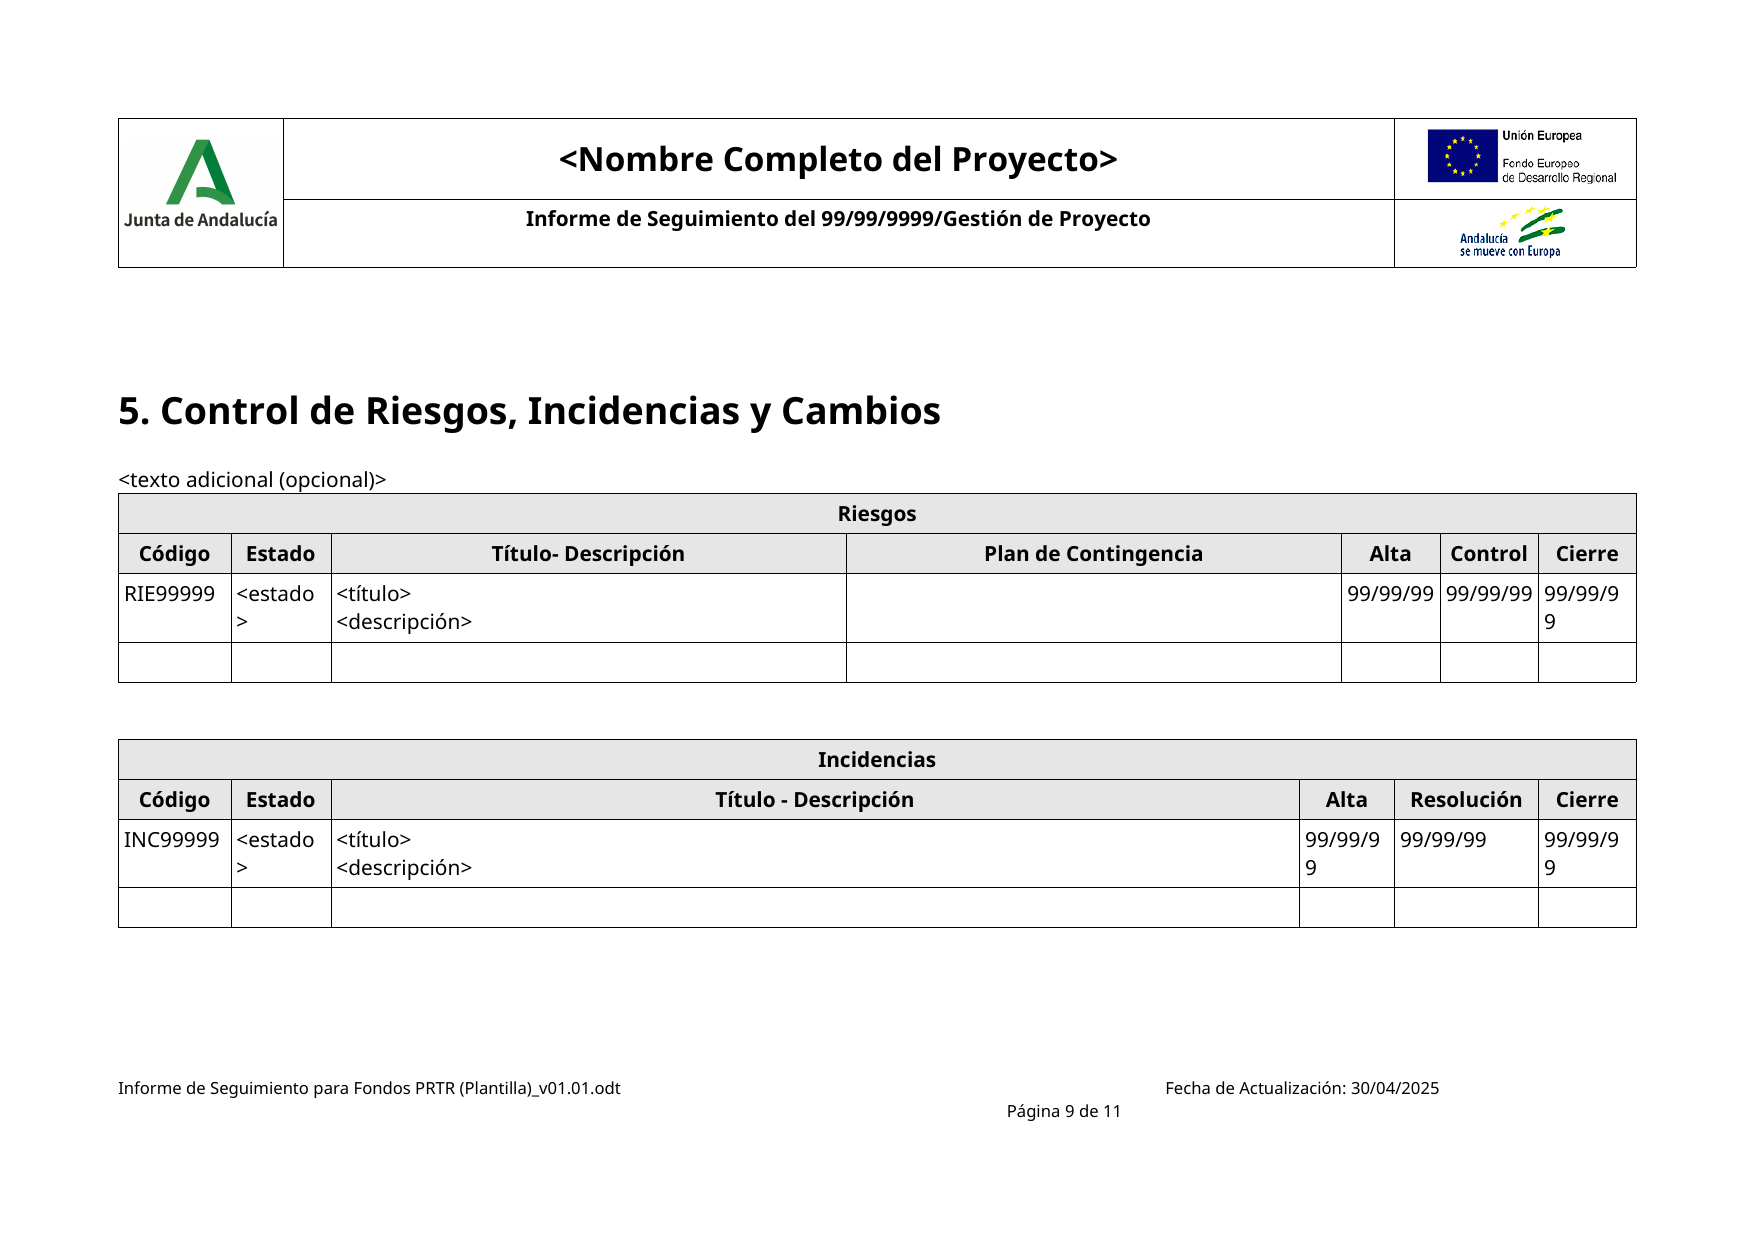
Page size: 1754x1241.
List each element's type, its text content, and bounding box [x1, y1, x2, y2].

table_cell Resolución [1395, 780, 1538, 819]
table_cell Código [119, 534, 231, 573]
table_cell Alta [1342, 534, 1440, 573]
table_header Incidencias [119, 740, 1636, 779]
table_cell [119, 643, 231, 682]
table_cell 99/99/99 [1395, 820, 1538, 887]
table_cell [232, 888, 331, 927]
table_cell [332, 643, 846, 682]
table_cell RIE99999 [119, 574, 231, 642]
table_cell [1441, 643, 1538, 682]
table_cell <título> <descripción> [332, 574, 846, 642]
text <texto adicional (opcional)> [118, 465, 1636, 493]
table_cell Estado [232, 780, 331, 819]
table_cell [1539, 643, 1636, 682]
table_cell [232, 643, 331, 682]
table_cell [119, 888, 231, 927]
table_cell [847, 643, 1341, 682]
table_cell 99/99/99 [1441, 574, 1538, 642]
table_cell Cierre [1539, 780, 1636, 819]
table_cell Cierre [1539, 534, 1636, 573]
table_cell 99/99/99 [1539, 820, 1636, 887]
table_cell Código [119, 780, 231, 819]
table_cell <estado> [232, 574, 331, 642]
table_cell Título - Descripción [332, 780, 1299, 819]
table_cell Estado [232, 534, 331, 573]
table_cell [1539, 888, 1636, 927]
table_cell Plan de Contingencia [847, 534, 1341, 573]
table_cell Alta [1300, 780, 1394, 819]
table_cell <estado> [232, 820, 331, 887]
table_header Riesgos [119, 494, 1636, 533]
table_cell 99/99/99 [1539, 574, 1636, 642]
picture [1427, 127, 1618, 184]
subtitle Control de Riesgos, Incidencias y Cambios [118, 384, 1636, 435]
table_cell Control [1441, 534, 1538, 573]
table_cell 99/99/99 [1300, 820, 1394, 887]
table_cell [1300, 888, 1394, 927]
table_cell Título- Descripción [332, 534, 846, 573]
table_cell [332, 888, 1299, 927]
table_cell 99/99/99 [1342, 574, 1440, 642]
table_cell INC99999 [119, 820, 231, 887]
picture [1460, 205, 1566, 258]
picture [123, 138, 278, 228]
table_cell [1395, 888, 1538, 927]
table_cell <título> <descripción> [332, 820, 1299, 887]
table_cell [1342, 643, 1440, 682]
table_cell [847, 574, 1341, 642]
